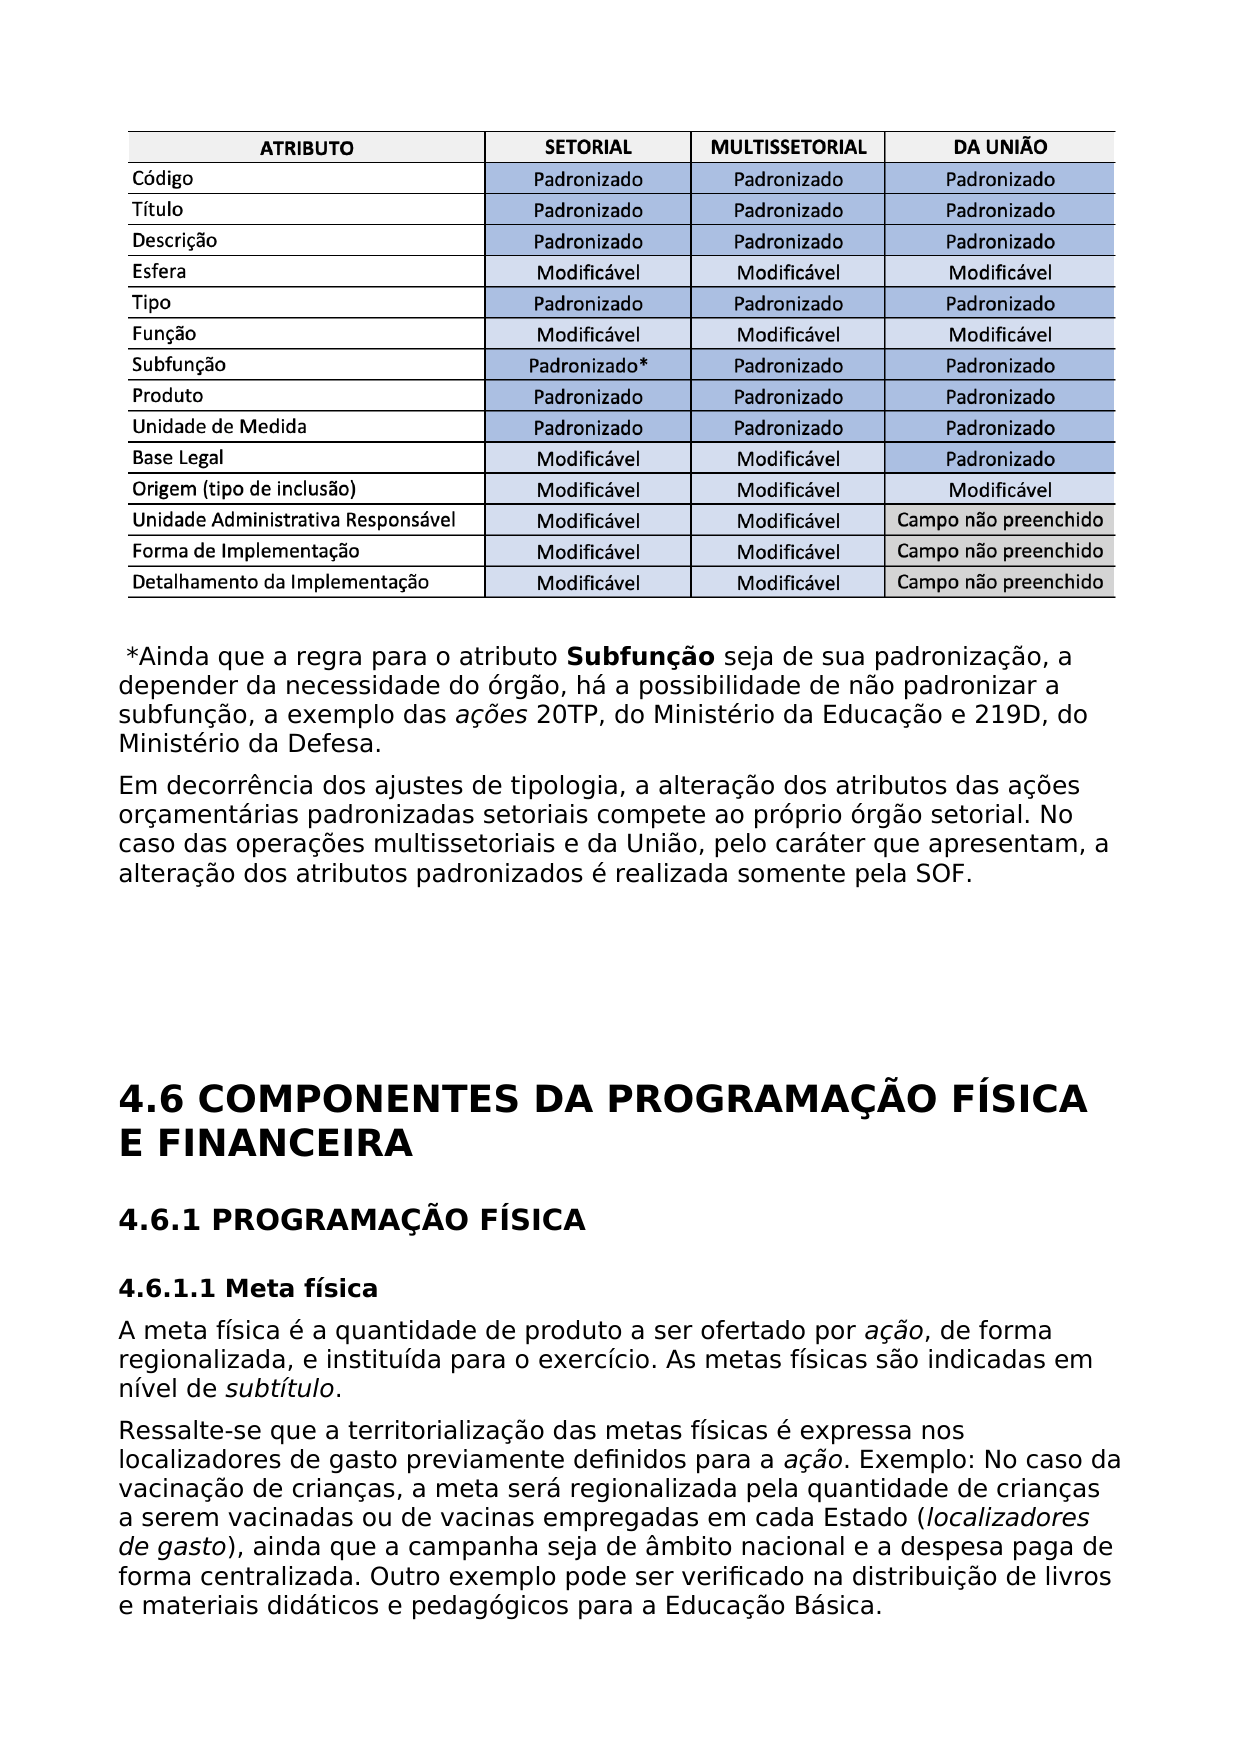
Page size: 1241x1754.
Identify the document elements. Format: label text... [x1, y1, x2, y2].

picture [118, 118, 1123, 607]
subtitle 4.6.1 PROGRAMAÇÃO FÍSICA [118, 1203, 1122, 1237]
text Em decorrência dos ajustes de tipologia, a alteração dos atributos das ações orçamentárias padronizadas setoriais compete ao próprio órgão setorial. No caso das operações multissetoriais e da União, pelo caráter que apresentam, a alteração dos atributos padronizados é realizada somente pela SOF. [118, 771, 1122, 888]
text *Ainda que a regra para o atributo Subfunção seja de sua padronização, a depender da necessidade do órgão, há a possibilidade de não padronizar a subfunção, a exemplo das ações 20TP, do Ministério da Educação e 219D, do Ministério da Defesa. [118, 607, 1122, 759]
text A meta física é a quantidade de produto a ser ofertado por ação, de forma regionalizada, e instituída para o exercício. As metas físicas são indicadas em nível de subtítulo. [118, 1316, 1122, 1403]
subtitle 4.6.1.1 Meta física [118, 1274, 1122, 1303]
text Ressalte-se que a territorialização das metas físicas é expressa nos localizadores de gasto previamente definidos para a ação. Exemplo: No caso da vacinação de crianças, a meta será regionalizada pela quantidade de crianças a serem vacinadas ou de vacinas empregadas em cada Estado (localizadores de gasto), ainda que a campanha seja de âmbito nacional e a despesa paga de forma centralizada. Outro exemplo pode ser verificado na distribuição de livros e materiais didáticos e pedagógicos para a Educação Básica. [118, 1416, 1122, 1620]
subtitle 4.6 COMPONENTES DA PROGRAMAÇÃO FÍSICA E FINANCEIRA [118, 1078, 1122, 1165]
